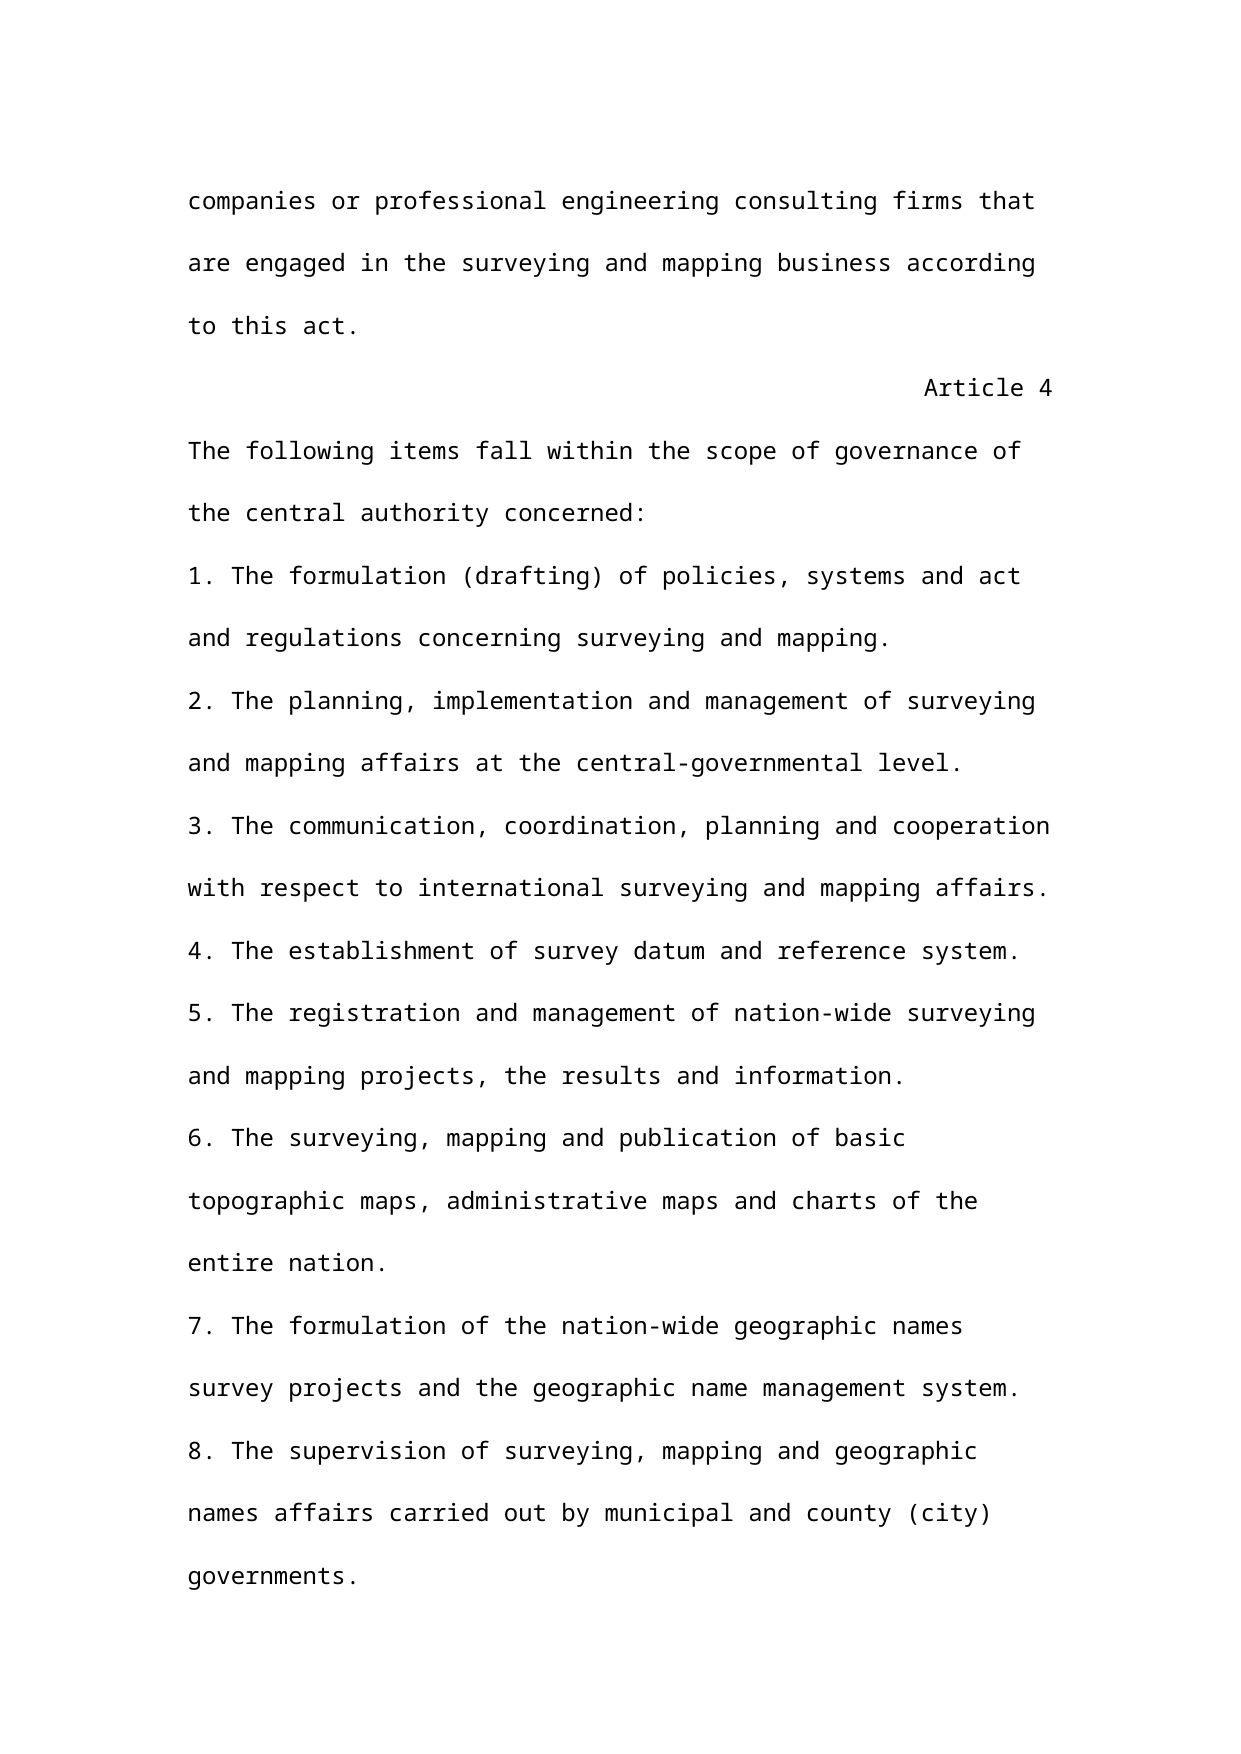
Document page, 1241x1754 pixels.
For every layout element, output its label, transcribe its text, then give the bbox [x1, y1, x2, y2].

text The following items fall within the scope of governance of the central authority concerned: 1. The formulation (drafting) of policies, systems and act and regulations concerning surveying and mapping. 2. The planning, implementation and management of surveying and mapping affairs at the central-governmental level. 3. The communication, coordination, planning and cooperation with respect to international surveying and mapping affairs. 4. The establishment of survey datum and reference system. 5. The registration and management of nation-wide surveying and mapping projects, the results and information. 6. The surveying, mapping and publication of basic topographic maps, administrative maps and charts of the entire nation. 7. The formulation of the nation-wide geographic names survey projects and the geographic name management system. 8. The supervision of surveying, mapping and geographic names affairs carried out by municipal and county (city) governments. [187, 408, 1053, 1596]
text companies or professional engineering consulting firms that are engaged in the surveying and mapping business according to this act. [187, 158, 1053, 346]
text Article 4 [187, 346, 1053, 408]
